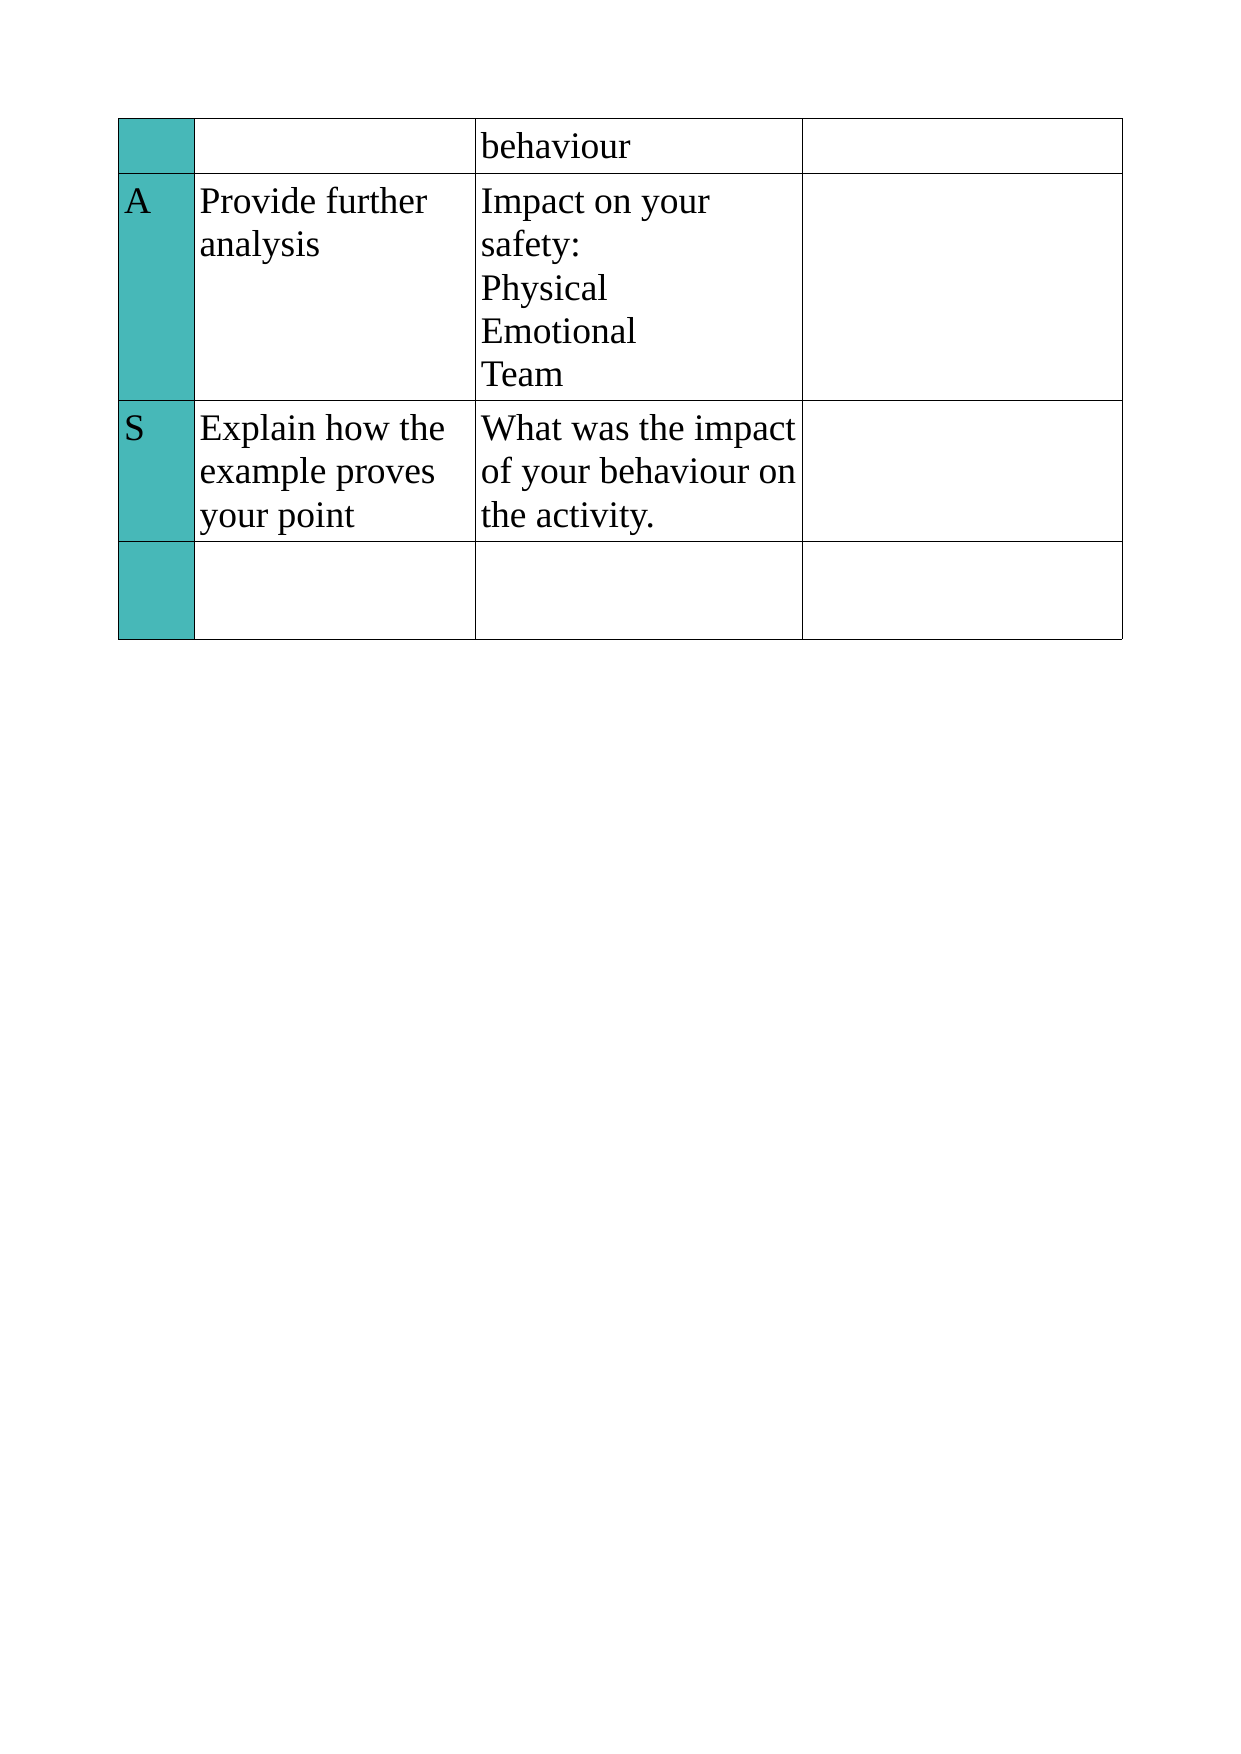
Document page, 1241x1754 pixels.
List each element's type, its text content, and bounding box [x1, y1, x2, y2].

table_cell Impact on your safety: Physical Emotional Team [476, 174, 802, 400]
table_cell [119, 542, 194, 639]
table_cell Provide further analysis [195, 174, 475, 400]
table_cell [803, 401, 1122, 541]
table_cell behaviour [476, 119, 802, 173]
table_cell [803, 542, 1122, 639]
table_cell [476, 542, 802, 639]
table_cell [803, 174, 1122, 400]
table_cell [195, 542, 475, 639]
table_cell S [119, 401, 194, 541]
table_cell A [119, 174, 194, 400]
table_cell [195, 119, 475, 173]
table_cell Explain how the example proves your point [195, 401, 475, 541]
table_cell What was the impact of your behaviour on the activity. [476, 401, 802, 541]
table_cell [803, 119, 1122, 173]
table_cell [119, 119, 194, 173]
